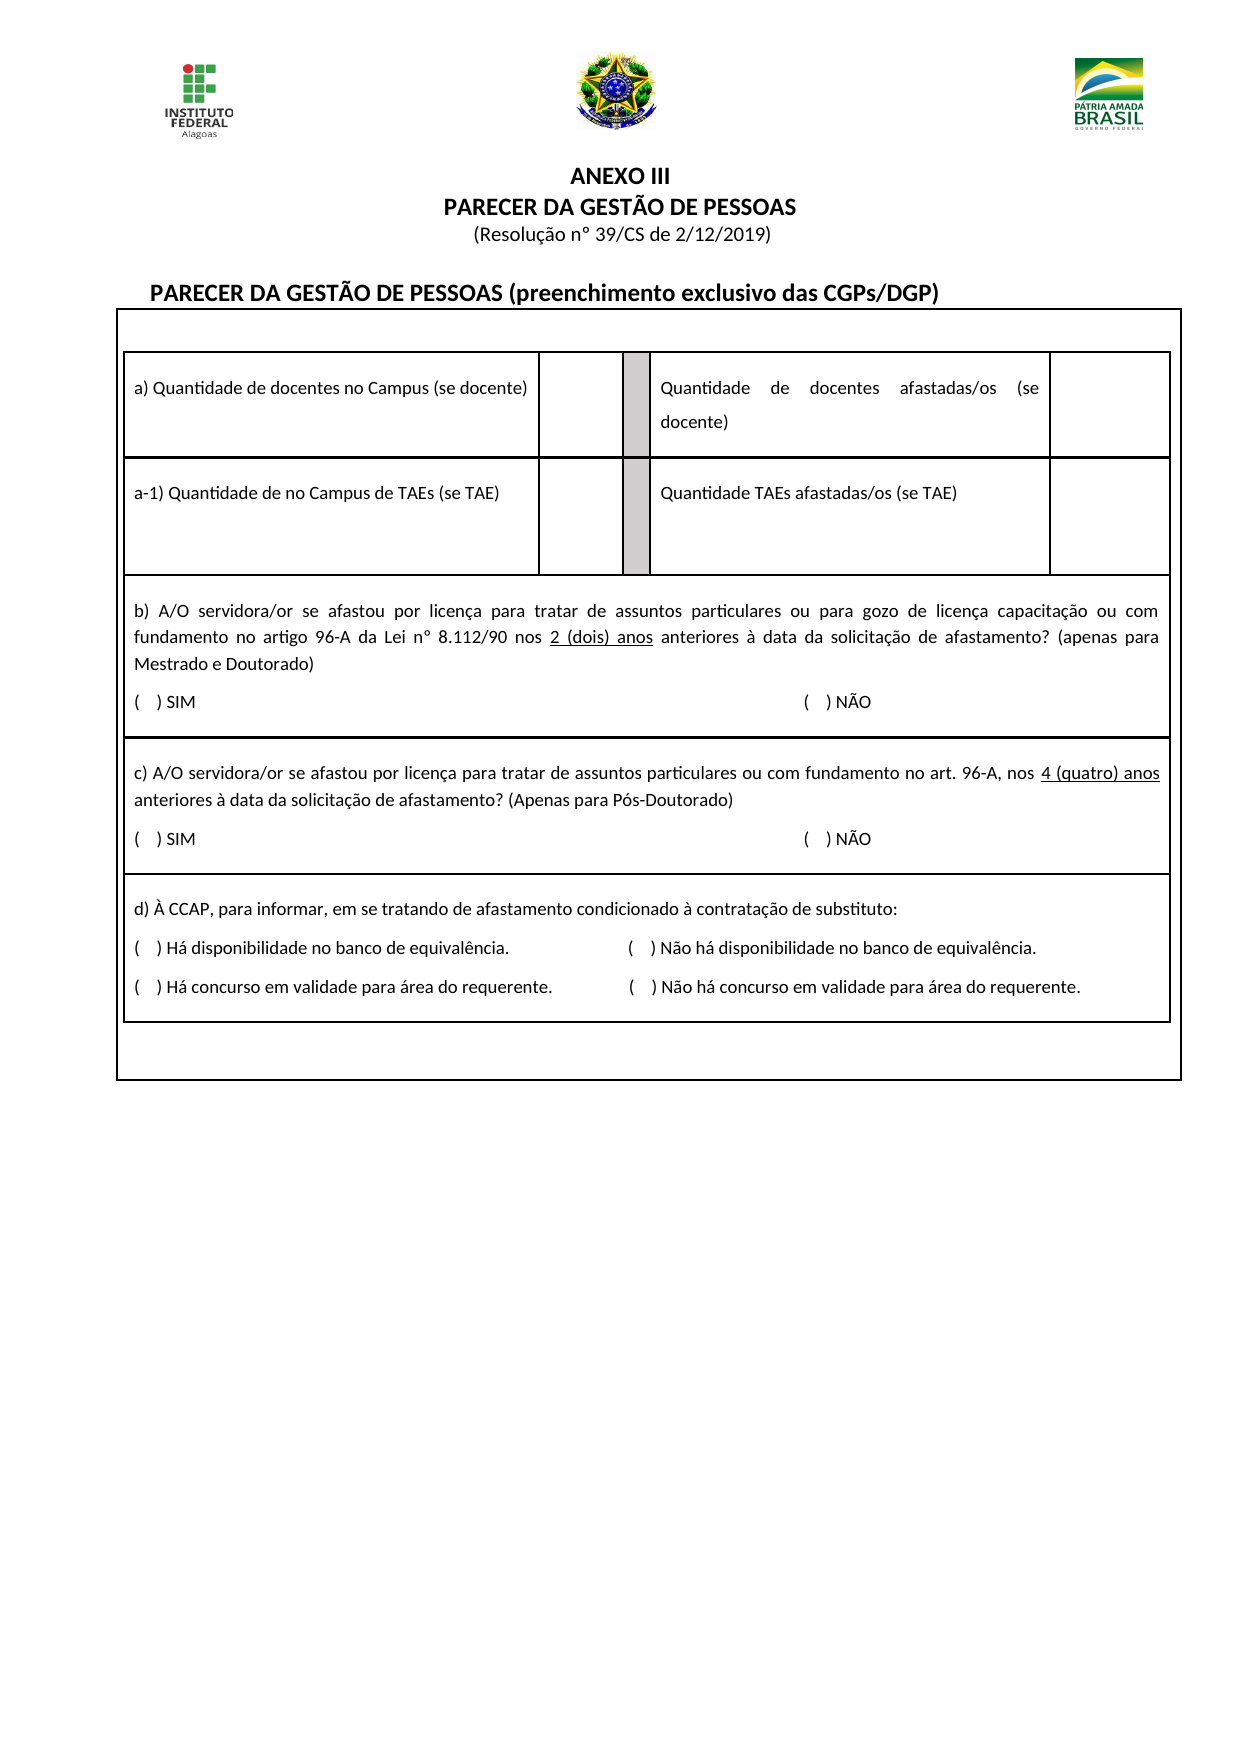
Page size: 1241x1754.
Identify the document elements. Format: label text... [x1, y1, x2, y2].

table_cell [624, 459, 649, 574]
table_cell b) A/O servidora/or se afastou por licença para tratar de assuntos particulares ou para gozo de licença capacitação ou com fundamento no artigo 96-A da Lei nº 8.112/90 nos 2 (dois) anos anteriores à data da solicitação de afastamento? (apenas para Mestrado e Doutorado) ( ) SIM ( ) NÃO [125, 576, 1169, 736]
table_header [624, 353, 649, 456]
text PARECER DA GESTÃO DE PESSOAS [150, 191, 1090, 221]
table_header [540, 353, 622, 456]
table_header [118, 310, 1180, 1079]
picture [164, 63, 233, 139]
table_header Quantidade de docentes afastadas/os (se docente) [651, 353, 1049, 456]
text PARECER DA GESTÃO DE PESSOAS (preenchimento exclusivo das CGPs/DGP) [150, 277, 1117, 308]
table_cell [1051, 459, 1169, 574]
table_cell c) A/O servidora/or se afastou por licença para tratar de assuntos particulares ou com fundamento no art. 96-A, nos 4 (quatro) anos anteriores à data da solicitação de afastamento? (Apenas para Pós-Doutorado) ( ) SIM ( ) NÃO [125, 739, 1169, 872]
table_header [1051, 353, 1169, 456]
picture [1075, 58, 1144, 130]
table_header a) Quantidade de docentes no Campus (se docente) [125, 353, 538, 456]
table_cell [540, 459, 622, 574]
table_cell d) À CCAP, para informar, em se tratando de afastamento condicionado à contratação de substituto: ( ) Há disponibilidade no banco de equivalência. ( ) Não há disponibilidade no banco de equivalência. ( ) Há concurso em validade para área do requerente. ( ) Não há concurso em validade para área do requerente. [125, 875, 1169, 1021]
picture [576, 52, 657, 130]
table_cell Quantidade TAEs afastadas/os (se TAE) [651, 459, 1049, 574]
text (Resolução nº 39/CS de 2/12/2019) [150, 221, 1090, 247]
table_cell a-1) Quantidade de no Campus de TAEs (se TAE) [125, 459, 538, 574]
text ANEXO III [525, 160, 1018, 191]
